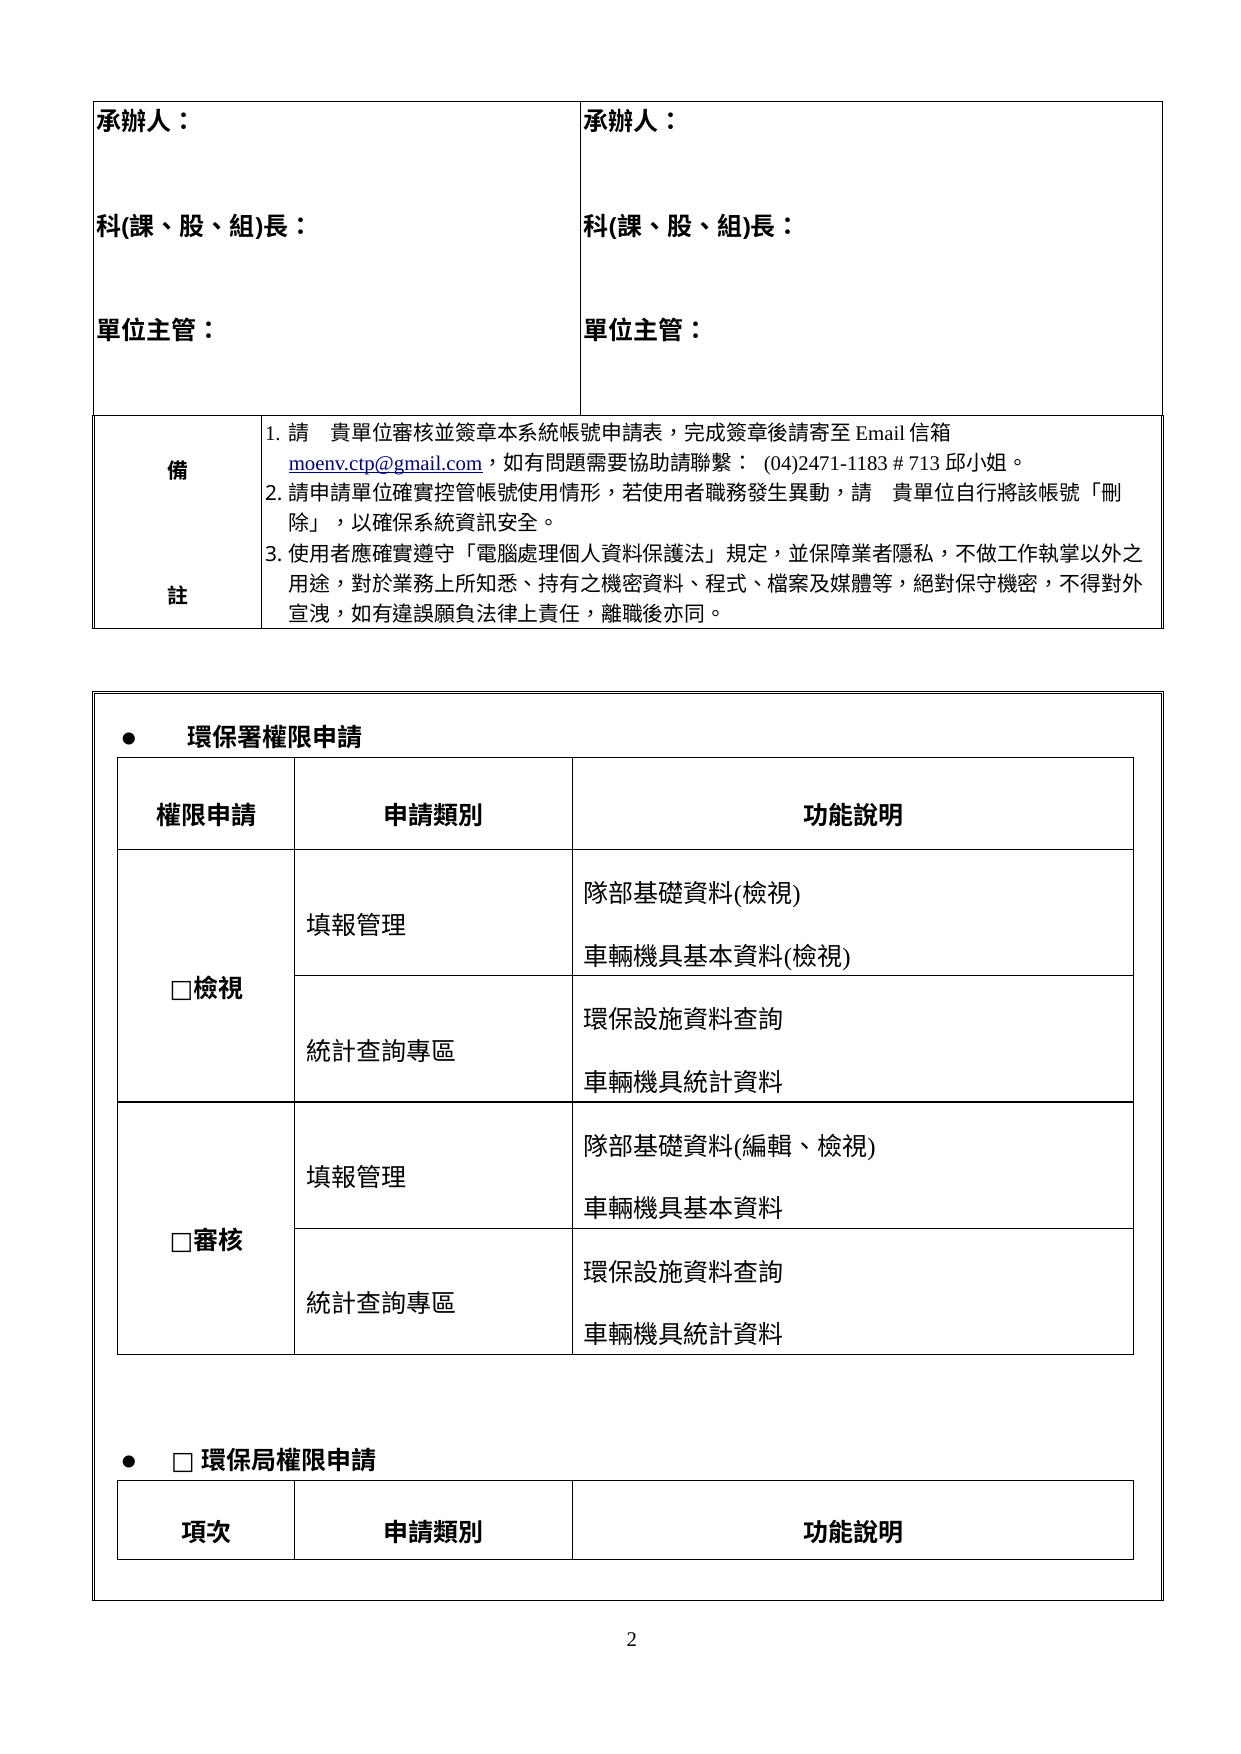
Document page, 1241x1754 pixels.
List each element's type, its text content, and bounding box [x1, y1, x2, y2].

table_header 功能說明 [573, 1481, 1133, 1559]
table_cell 填報管理 [295, 850, 572, 975]
table_header 功能說明 [573, 758, 1133, 849]
table_header 環保署權限申請 □ 環保局權限申請 □清潔隊權限申請 [95, 694, 1161, 1600]
table_cell 承辦人： 科(課、股、組)長： 單位主管： [94, 102, 580, 415]
table_cell 承辦人： 科(課、股、組)長： 單位主管： [581, 102, 1162, 415]
table_cell 統計查詢專區 [295, 1229, 572, 1353]
table_cell 隊部基礎資料(檢視) 車輛機具基本資料(檢視) [573, 850, 1133, 975]
table_header 項次 [118, 1481, 294, 1559]
table_cell □檢視 [118, 850, 294, 1101]
table_cell 備 註 [95, 416, 261, 628]
table_cell 環保設施資料查詢 車輛機具統計資料 [573, 1229, 1133, 1353]
table_cell 填報管理 [295, 1103, 572, 1227]
table_cell 統計查詢專區 [295, 976, 572, 1101]
table_header 權限申請 [118, 758, 294, 849]
table_cell □審核 [118, 1103, 294, 1353]
table_cell 隊部基礎資料(編輯、檢視) 車輛機具基本資料 [573, 1103, 1133, 1227]
table_header 申請類別 [295, 758, 572, 849]
table_header 申請類別 [295, 1481, 572, 1559]
table_cell 環保設施資料查詢 車輛機具統計資料 [573, 976, 1133, 1101]
table_cell 請 貴單位審核並簽章本系統帳號申請表，完成簽章後請寄至Email信箱moenv.ctp@gmail.com，如有問題需要協助請聯繫： (04)2471-1183 # 713 邱小姐。 請申請單位確實控管帳號使用情形，若使用者職務發生異動，請 貴單位自行將該帳號「刪除」，以確保系統資訊安全。 使用者應確實遵守「電腦處理個人資料保護法」規定，並保障業者隱私，不做工作執掌以外之用途，對於業務上所知悉、持有之機密資料、程式、檔案及媒體等，絕對保守機密，不得對外宣洩，如有違誤願負法律上責任，離職後亦同。 [262, 416, 1161, 628]
